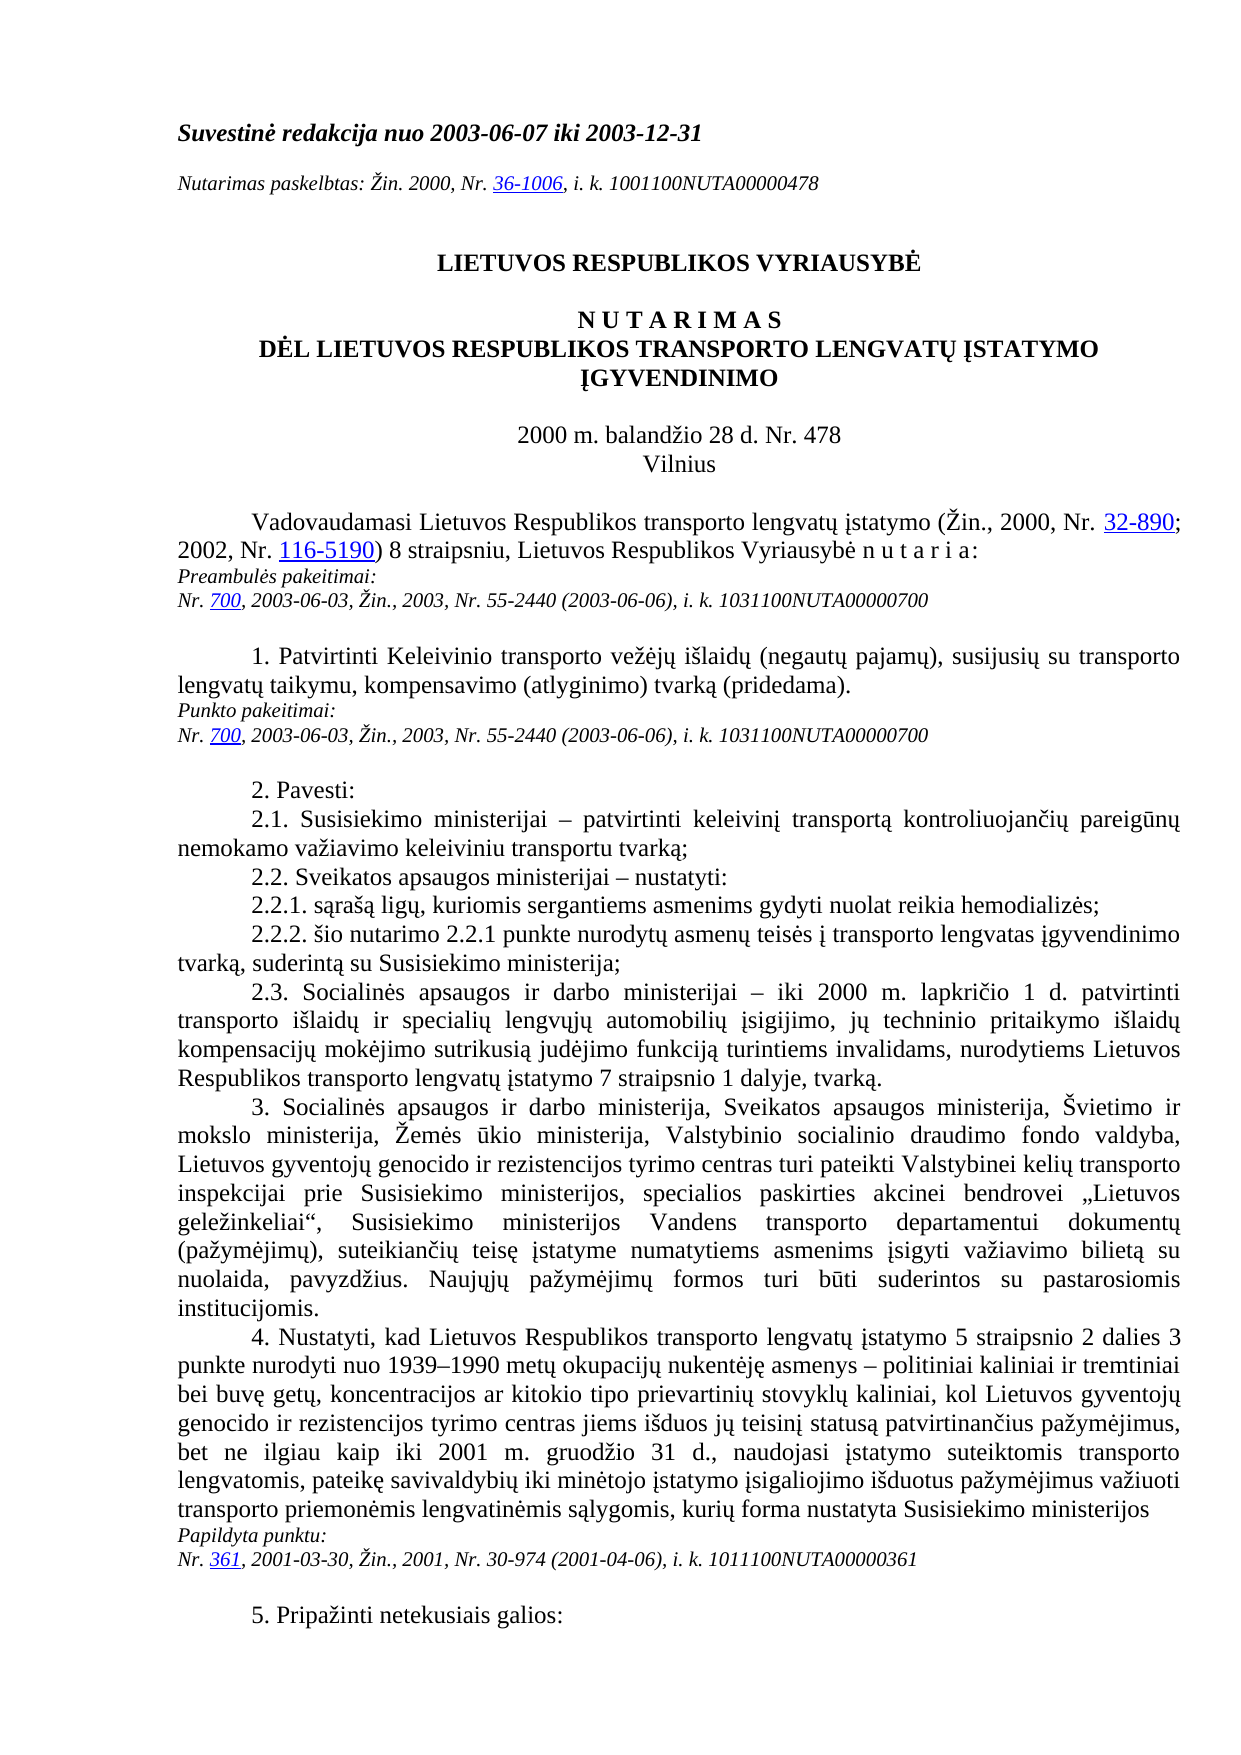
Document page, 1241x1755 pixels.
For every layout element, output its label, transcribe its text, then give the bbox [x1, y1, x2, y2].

text Nr. 361, 2001-03-30, Žin., 2001, Nr. 30-974 (2001-04-06), i. k. 1011100NUTA00000361 [177, 1547, 1181, 1571]
text Vilnius [177, 449, 1181, 478]
text 5. Pripažinti netekusiais galios: [177, 1600, 1181, 1628]
text 2. Pavesti: [177, 775, 1181, 804]
text N U T A R I M A S [177, 305, 1181, 334]
text DĖL LIETUVOS RESPUBLIKOS TRANSPORTO LENGVATŲ ĮSTATYMO ĮGYVENDINIMO [177, 334, 1181, 392]
text Suvestinė redakcija nuo 2003-06-07 iki 2003-12-31 [177, 118, 1181, 147]
text Nutarimas paskelbtas: Žin. 2000, Nr. 36-1006, i. k. 1001100NUTA00000478 [177, 171, 1181, 195]
text Nr. 700, 2003-06-03, Žin., 2003, Nr. 55-2440 (2003-06-06), i. k. 1031100NUTA00000700 [177, 722, 1181, 747]
text 2.2.2. šio nutarimo 2.2.1 punkte nurodytų asmenų teisės į transporto lengvatas įgyvendinimo tvarką, suderintą su Susisiekimo ministerija; [177, 919, 1181, 977]
text 2.2.1. sąrašą ligų, kuriomis sergantiems asmenims gydyti nuolat reikia hemodializės; [177, 890, 1181, 919]
text 2.2. Sveikatos apsaugos ministerijai – nustatyti: [177, 862, 1181, 890]
text 2.1. Susisiekimo ministerijai – patvirtinti keleivinį transportą kontroliuojančių pareigūnų nemokamo važiavimo keleiviniu transportu tvarką; [177, 804, 1181, 862]
text Punkto pakeitimai: [177, 698, 1181, 722]
text 4. Nustatyti, kad Lietuvos Respublikos transporto lengvatų įstatymo 5 straipsnio 2 dalies 3 punkte nurodyti nuo 1939–1990 metų okupacijų nukentėję asmenys – politiniai kaliniai ir tremtiniai bei buvę getų, koncentracijos ar kitokio tipo prievartinių stovyklų kaliniai, kol Lietuvos gyventojų genocido ir rezistencijos tyrimo centras jiems išduos jų teisinį statusą patvirtinančius pažymėjimus, bet ne ilgiau kaip iki 2001 m. gruodžio 31 d., naudojasi įstatymo suteiktomis transporto lengvatomis, pateikę savivaldybių iki minėtojo įstatymo įsigaliojimo išduotus pažymėjimus važiuoti transporto priemonėmis lengvatinėmis sąlygomis, kurių forma nustatyta Susisiekimo ministerijos [177, 1322, 1181, 1523]
text 1. Patvirtinti Keleivinio transporto vežėjų išlaidų (negautų pajamų), susijusių su transporto lengvatų taikymu, kompensavimo (atlyginimo) tvarką (pridedama). [177, 641, 1181, 698]
text LIETUVOS RESPUBLIKOS VYRIAUSYBĖ [177, 248, 1181, 277]
text 2000 m. balandžio 28 d. Nr. 478 [177, 420, 1181, 449]
text 3. Socialinės apsaugos ir darbo ministerija, Sveikatos apsaugos ministerija, Švietimo ir mokslo ministerija, Žemės ūkio ministerija, Valstybinio socialinio draudimo fondo valdyba, Lietuvos gyventojų genocido ir rezistencijos tyrimo centras turi pateikti Valstybinei kelių transporto inspekcijai prie Susisiekimo ministerijos, specialios paskirties akcinei bendrovei „Lietuvos geležinkeliai“, Susisiekimo ministerijos Vandens transporto departamentui dokumentų (pažymėjimų), suteikiančių teisę įstatyme numatytiems asmenims įsigyti važiavimo bilietą su nuolaida, pavyzdžius. Naujųjų pažymėjimų formos turi būti suderintos su pastarosiomis institucijomis. [177, 1092, 1181, 1322]
text Preambulės pakeitimai: [177, 564, 1181, 588]
text Vadovaudamasi Lietuvos Respublikos transporto lengvatų įstatymo (Žin., 2000, Nr. 32-890; 2002, Nr. 116-5190) 8 straipsniu, Lietuvos Respublikos Vyriausybė nutaria: [177, 507, 1181, 564]
text 2.3. Socialinės apsaugos ir darbo ministerijai – iki 2000 m. lapkričio 1 d. patvirtinti transporto išlaidų ir specialių lengvųjų automobilių įsigijimo, jų techninio pritaikymo išlaidų kompensacijų mokėjimo sutrikusią judėjimo funkciją turintiems invalidams, nurodytiems Lietuvos Respublikos transporto lengvatų įstatymo 7 straipsnio 1 dalyje, tvarką. [177, 977, 1181, 1092]
text Papildyta punktu: [177, 1523, 1181, 1547]
text Nr. 700, 2003-06-03, Žin., 2003, Nr. 55-2440 (2003-06-06), i. k. 1031100NUTA00000700 [177, 588, 1181, 612]
